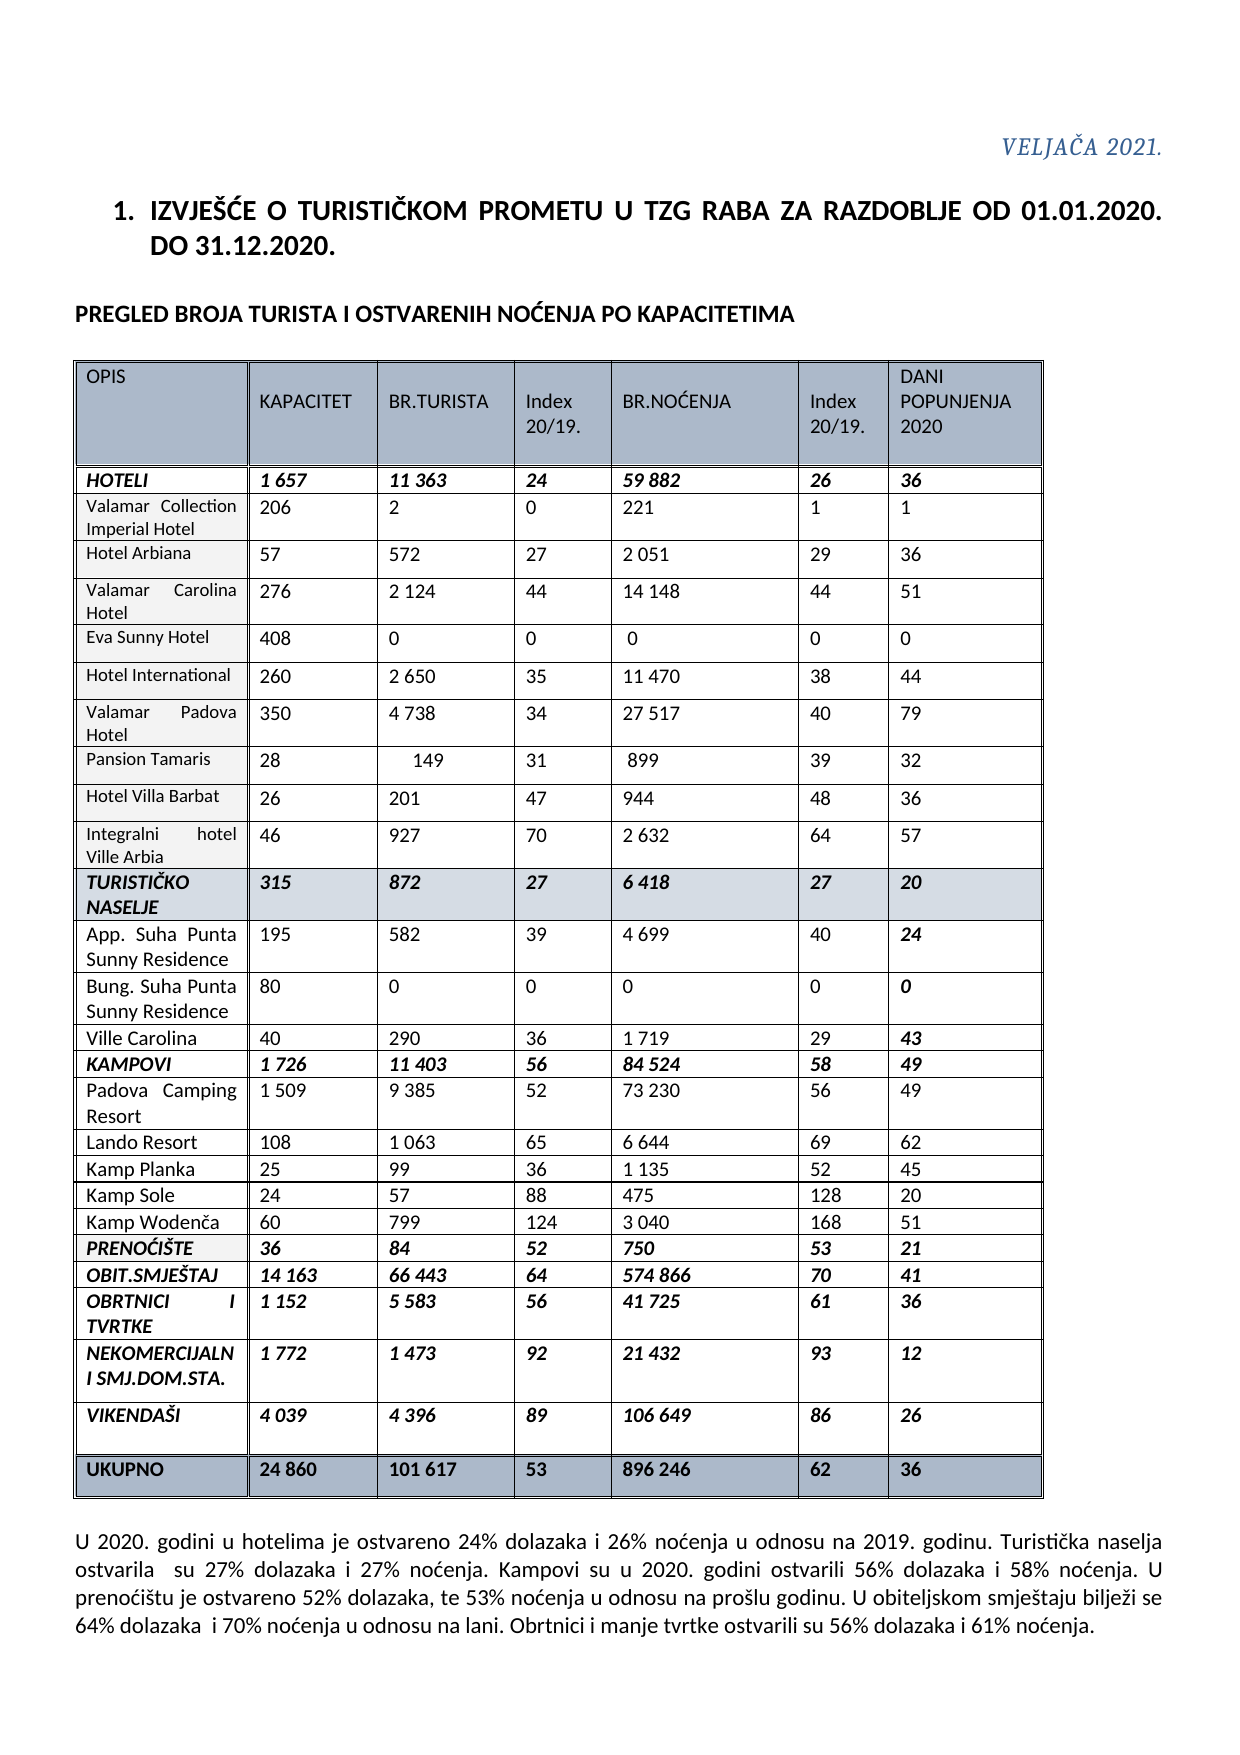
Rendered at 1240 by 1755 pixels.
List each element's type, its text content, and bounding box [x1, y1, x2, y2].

table_cell 149 [378, 747, 514, 784]
table_cell 69 [799, 1130, 888, 1155]
table_cell 56 [799, 1078, 888, 1128]
table_cell 0 [612, 625, 798, 662]
table_cell 70 [799, 1262, 888, 1287]
table_cell 24 [515, 468, 611, 493]
table_cell 21 432 [612, 1340, 798, 1402]
table_cell 40 [799, 700, 888, 746]
table_cell 57 [378, 1183, 514, 1208]
table_cell 25 [250, 1156, 377, 1181]
table_cell 3 040 [612, 1209, 798, 1234]
table_cell 128 [799, 1183, 888, 1208]
table_cell 27 [515, 869, 611, 920]
table_cell 27 [799, 869, 888, 920]
list IZVJEŠĆE O TURISTIČKOM PROMETU U TZG RABA ZA RAZDOBLJE OD 01.01.2020. DO 31.12.2020. [112, 192, 1164, 263]
table_cell 6 644 [612, 1130, 798, 1155]
table_header DANI POPUNJENJA 2020 [889, 363, 1041, 464]
table_cell Kamp Wodenča [77, 1209, 247, 1234]
table_cell 124 [515, 1209, 611, 1234]
table_cell 47 [515, 785, 611, 821]
table_cell 1 473 [378, 1340, 514, 1402]
table_cell 36 [889, 468, 1041, 493]
table_cell Hotel Arbiana [77, 541, 247, 577]
table_cell 0 [889, 625, 1041, 662]
table_cell 195 [250, 921, 377, 972]
table_cell 572 [378, 541, 514, 577]
table_cell KAMPOVI [77, 1051, 247, 1077]
text PREGLED BROJA TURISTA I OSTVARENIH NOĆENJA PO KAPACITETIMA [75, 299, 1164, 329]
table_cell 0 [799, 625, 888, 662]
table_cell 0 [378, 625, 514, 662]
table_cell 64 [515, 1262, 611, 1287]
table_cell 1 152 [250, 1288, 377, 1339]
table_cell NEKOMERCIJALNI SMJ.DOM.STA. [77, 1340, 247, 1402]
table_cell 475 [612, 1183, 798, 1208]
table_cell 84 524 [612, 1051, 798, 1077]
table_cell 350 [250, 700, 377, 746]
table_cell 574 866 [612, 1262, 798, 1287]
table_cell 57 [889, 822, 1041, 868]
table_cell 73 230 [612, 1078, 798, 1128]
table_header Index 20/19. [515, 363, 611, 464]
table_cell 39 [799, 747, 888, 784]
table_cell Padova Camping Resort [77, 1078, 247, 1128]
table_cell 1 [889, 494, 1041, 540]
table_cell 106 649 [612, 1403, 798, 1453]
table_cell 4 039 [250, 1403, 377, 1453]
table_cell 65 [515, 1130, 611, 1155]
table_cell Eva Sunny Hotel [77, 625, 247, 662]
table_cell 2 [378, 494, 514, 540]
table_cell 4 396 [378, 1403, 514, 1453]
table_cell 31 [515, 747, 611, 784]
table_cell Ville Carolina [77, 1025, 247, 1050]
table_cell Valamar Collection Imperial Hotel [77, 494, 247, 540]
table_cell 53 [799, 1235, 888, 1261]
table_cell 14 148 [612, 579, 798, 624]
table_cell 108 [250, 1130, 377, 1155]
table_cell Hotel Villa Barbat [77, 785, 247, 821]
table_cell 4 738 [378, 700, 514, 746]
table_cell 44 [515, 579, 611, 624]
table_cell 80 [250, 973, 377, 1024]
table_cell 872 [378, 869, 514, 920]
table_cell 40 [250, 1025, 377, 1050]
table_cell 276 [250, 579, 377, 624]
table_cell Hotel International [77, 663, 247, 699]
table_cell 408 [250, 625, 377, 662]
table_cell 36 [889, 785, 1041, 821]
table_cell 799 [378, 1209, 514, 1234]
table_cell 0 [515, 494, 611, 540]
table_cell 36 [889, 1457, 1041, 1496]
table_cell 1 135 [612, 1156, 798, 1181]
table_cell 221 [612, 494, 798, 540]
table_cell 56 [515, 1288, 611, 1339]
table_cell 24 [889, 921, 1041, 972]
table_cell 56 [515, 1051, 611, 1077]
table_cell 750 [612, 1235, 798, 1261]
table_cell 86 [799, 1403, 888, 1453]
table_cell 62 [799, 1457, 888, 1496]
table_cell 32 [889, 747, 1041, 784]
table_cell PRENOĆIŠTE [77, 1235, 247, 1261]
table_cell 51 [889, 1209, 1041, 1234]
table_cell 29 [799, 1025, 888, 1050]
table_cell 45 [889, 1156, 1041, 1181]
table_cell 66 443 [378, 1262, 514, 1287]
table_cell 36 [889, 1288, 1041, 1339]
table_cell 27 517 [612, 700, 798, 746]
table_cell 12 [889, 1340, 1041, 1402]
table_header BR.NOĆENJA [612, 363, 798, 464]
table_cell 57 [250, 541, 377, 577]
table_cell 1 726 [250, 1051, 377, 1077]
table_cell 0 [515, 973, 611, 1024]
table_cell 168 [799, 1209, 888, 1234]
table_cell 28 [250, 747, 377, 784]
table_cell 43 [889, 1025, 1041, 1050]
table_cell 36 [515, 1156, 611, 1181]
table_cell VIKENDAŠI [77, 1403, 247, 1453]
table_cell 5 583 [378, 1288, 514, 1339]
table_cell 26 [799, 468, 888, 493]
table_cell 48 [799, 785, 888, 821]
table_cell 40 [799, 921, 888, 972]
table_cell 58 [799, 1051, 888, 1077]
table_cell 896 246 [612, 1457, 798, 1496]
table_cell 1 719 [612, 1025, 798, 1050]
table_cell 11 403 [378, 1051, 514, 1077]
table_cell 29 [799, 541, 888, 577]
table_cell Pansion Tamaris [77, 747, 247, 784]
table_cell 1 657 [250, 468, 377, 493]
table_cell 2 124 [378, 579, 514, 624]
table_cell UKUPNO [77, 1457, 247, 1496]
table_cell 51 [889, 579, 1041, 624]
table_cell 93 [799, 1340, 888, 1402]
table_cell 70 [515, 822, 611, 868]
table_cell OBRTNICI I TVRTKE [77, 1288, 247, 1339]
table_cell 20 [889, 1183, 1041, 1208]
table_cell 0 [612, 973, 798, 1024]
table_cell 49 [889, 1051, 1041, 1077]
table_cell Integralni hotel Ville Arbia [77, 822, 247, 868]
table_cell 92 [515, 1340, 611, 1402]
table_cell 53 [515, 1457, 611, 1496]
table_cell 38 [799, 663, 888, 699]
text VELJAČA 2021. [75, 132, 1164, 161]
table_cell 46 [250, 822, 377, 868]
table_header KAPACITET [250, 363, 377, 464]
table_cell 79 [889, 700, 1041, 746]
table_cell 41 [889, 1262, 1041, 1287]
table_cell HOTELI [77, 468, 247, 493]
table_cell 1 063 [378, 1130, 514, 1155]
table_cell 6 418 [612, 869, 798, 920]
table_cell 27 [515, 541, 611, 577]
table_cell 44 [889, 663, 1041, 699]
table_cell 35 [515, 663, 611, 699]
table_cell 201 [378, 785, 514, 821]
table_cell 0 [889, 973, 1041, 1024]
table_cell 944 [612, 785, 798, 821]
table_cell 39 [515, 921, 611, 972]
table_cell 61 [799, 1288, 888, 1339]
table_header Index 20/19. [799, 363, 888, 464]
table_cell 582 [378, 921, 514, 972]
table_cell 101 617 [378, 1457, 514, 1496]
table_cell 26 [250, 785, 377, 821]
table_cell 2 632 [612, 822, 798, 868]
table_cell 89 [515, 1403, 611, 1453]
table_cell 36 [250, 1235, 377, 1261]
table_cell App. Suha Punta Sunny Residence [77, 921, 247, 972]
text U 2020. godini u hotelima je ostvareno 24% dolazaka i 26% noćenja u odnosu na 2019. godinu. Turistička naselja ostvarila su 27% dolazaka i 27% noćenja. Kampovi su u 2020. godini ostvarili 56% dolazaka i 58% noćenja. U prenoćištu je ostvareno 52% dolazaka, te 53% noćenja u odnosu na prošlu godinu. U obiteljskom smještaju bilježi se 64% dolazaka i 70% noćenja u odnosu na lani. Obrtnici i manje tvrtke ostvarili su 56% dolazaka i 61% noćenja. [75, 1527, 1164, 1639]
table_cell 26 [889, 1403, 1041, 1453]
table_cell 2 051 [612, 541, 798, 577]
table_cell 0 [378, 973, 514, 1024]
table_cell Valamar Carolina Hotel [77, 579, 247, 624]
table_cell Kamp Planka [77, 1156, 247, 1181]
table_cell 36 [515, 1025, 611, 1050]
table_header BR.TURISTA [378, 363, 514, 464]
table_cell 2 650 [378, 663, 514, 699]
table_cell 11 470 [612, 663, 798, 699]
table_cell 52 [515, 1078, 611, 1128]
table_cell TURISTIČKO NASELJE [77, 869, 247, 920]
table_cell 0 [799, 973, 888, 1024]
table_cell 1 509 [250, 1078, 377, 1128]
table_cell 34 [515, 700, 611, 746]
table_cell 60 [250, 1209, 377, 1234]
table_cell 0 [515, 625, 611, 662]
table_cell 260 [250, 663, 377, 699]
table_cell 36 [889, 541, 1041, 577]
table_cell 9 385 [378, 1078, 514, 1128]
table_cell 14 163 [250, 1262, 377, 1287]
table_header OPIS [77, 363, 247, 464]
table_cell 41 725 [612, 1288, 798, 1339]
table_cell 927 [378, 822, 514, 868]
table_cell 11 363 [378, 468, 514, 493]
table_cell 84 [378, 1235, 514, 1261]
table_cell 4 699 [612, 921, 798, 972]
table_cell 49 [889, 1078, 1041, 1128]
table_cell 1 [799, 494, 888, 540]
table_cell 52 [515, 1235, 611, 1261]
table_cell 99 [378, 1156, 514, 1181]
table_cell 315 [250, 869, 377, 920]
table_cell 52 [799, 1156, 888, 1181]
table_cell 88 [515, 1183, 611, 1208]
table_cell 1 772 [250, 1340, 377, 1402]
table_cell 44 [799, 579, 888, 624]
table_cell Kamp Sole [77, 1183, 247, 1208]
table_cell 21 [889, 1235, 1041, 1261]
table_cell OBIT.SMJEŠTAJ [77, 1262, 247, 1287]
table_cell 290 [378, 1025, 514, 1050]
table_cell 24 [250, 1183, 377, 1208]
table_cell 24 860 [250, 1457, 377, 1496]
table_cell 59 882 [612, 468, 798, 493]
table_cell Valamar Padova Hotel [77, 700, 247, 746]
table_cell 206 [250, 494, 377, 540]
table_cell Bung. Suha Punta Sunny Residence [77, 973, 247, 1024]
table_cell 899 [612, 747, 798, 784]
table_cell 64 [799, 822, 888, 868]
table_cell 20 [889, 869, 1041, 920]
table_cell 62 [889, 1130, 1041, 1155]
table_cell Lando Resort [77, 1130, 247, 1155]
